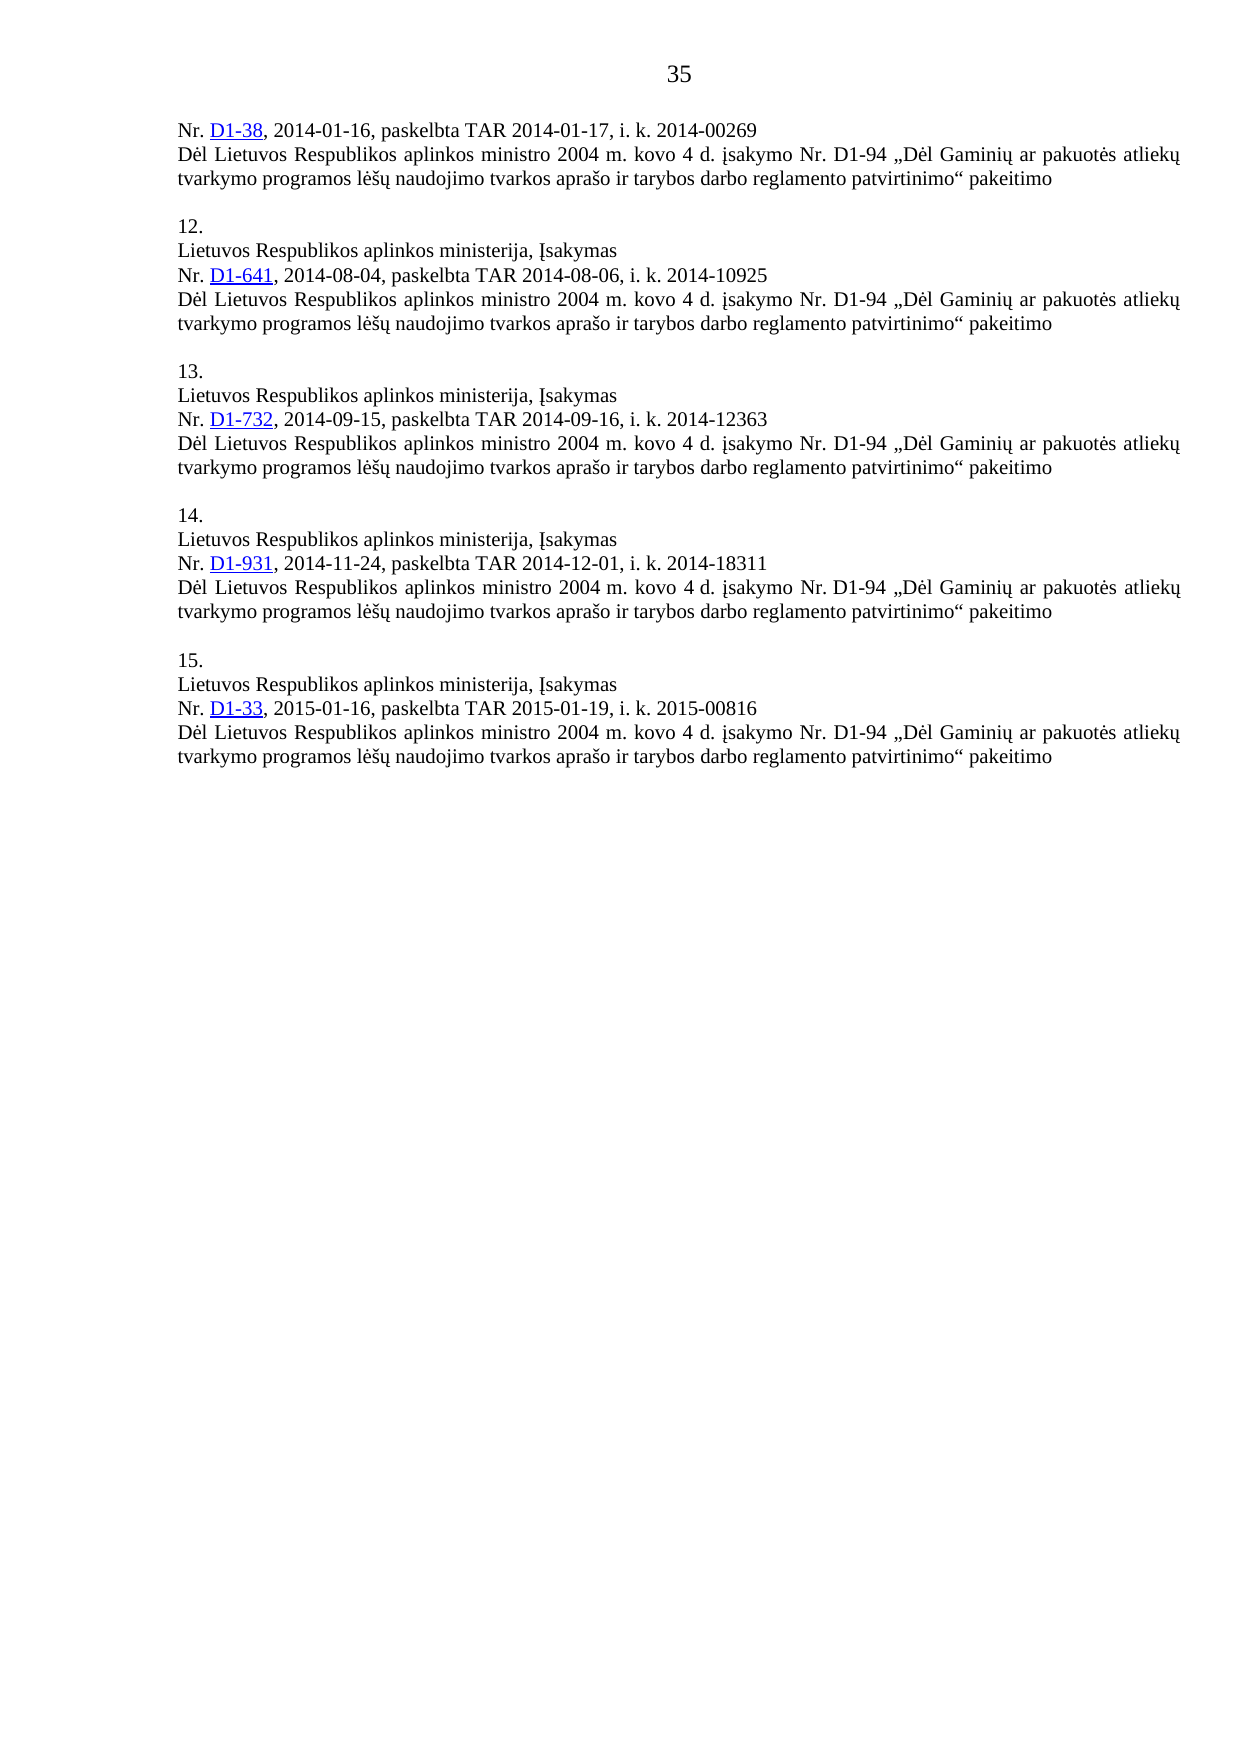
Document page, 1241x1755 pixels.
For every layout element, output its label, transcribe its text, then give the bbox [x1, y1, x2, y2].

text Nr. D1-931, 2014-11-24, paskelbta TAR 2014-12-01, i. k. 2014-18311 [177, 551, 1181, 575]
text Dėl Lietuvos Respublikos aplinkos ministro 2004 m. kovo 4 d. įsakymo Nr. D1-94 „Dėl Gaminių ar pakuotės atliekų tvarkymo programos lėšų naudojimo tvarkos aprašo ir tarybos darbo reglamento patvirtinimo“ pakeitimo [177, 431, 1181, 479]
text 13. [177, 359, 1181, 383]
text Nr. D1-33, 2015-01-16, paskelbta TAR 2015-01-19, i. k. 2015-00816 [177, 696, 1181, 720]
text 15. [177, 647, 1181, 672]
text Dėl Lietuvos Respublikos aplinkos ministro 2004 m. kovo 4 d. įsakymo Nr. D1-94 „Dėl Gaminių ar pakuotės atliekų tvarkymo programos lėšų naudojimo tvarkos aprašo ir tarybos darbo reglamento patvirtinimo“ pakeitimo [177, 575, 1181, 623]
text Dėl Lietuvos Respublikos aplinkos ministro 2004 m. kovo 4 d. įsakymo Nr. D1-94 „Dėl Gaminių ar pakuotės atliekų tvarkymo programos lėšų naudojimo tvarkos aprašo ir tarybos darbo reglamento patvirtinimo“ pakeitimo [177, 142, 1181, 190]
text Lietuvos Respublikos aplinkos ministerija, Įsakymas [177, 383, 1181, 407]
text Lietuvos Respublikos aplinkos ministerija, Įsakymas [177, 672, 1181, 696]
text Dėl Lietuvos Respublikos aplinkos ministro 2004 m. kovo 4 d. įsakymo Nr. D1-94 „Dėl Gaminių ar pakuotės atliekų tvarkymo programos lėšų naudojimo tvarkos aprašo ir tarybos darbo reglamento patvirtinimo“ pakeitimo [177, 720, 1181, 768]
text Lietuvos Respublikos aplinkos ministerija, Įsakymas [177, 238, 1181, 262]
text 14. [177, 503, 1181, 527]
text Dėl Lietuvos Respublikos aplinkos ministro 2004 m. kovo 4 d. įsakymo Nr. D1-94 „Dėl Gaminių ar pakuotės atliekų tvarkymo programos lėšų naudojimo tvarkos aprašo ir tarybos darbo reglamento patvirtinimo“ pakeitimo [177, 287, 1181, 335]
text 12. [177, 214, 1181, 238]
text Nr. D1-641, 2014-08-04, paskelbta TAR 2014-08-06, i. k. 2014-10925 [177, 262, 1181, 287]
text Nr. D1-732, 2014-09-15, paskelbta TAR 2014-09-16, i. k. 2014-12363 [177, 407, 1181, 431]
text Lietuvos Respublikos aplinkos ministerija, Įsakymas [177, 527, 1181, 551]
text Nr. D1-38, 2014-01-16, paskelbta TAR 2014-01-17, i. k. 2014-00269 [177, 118, 1181, 142]
